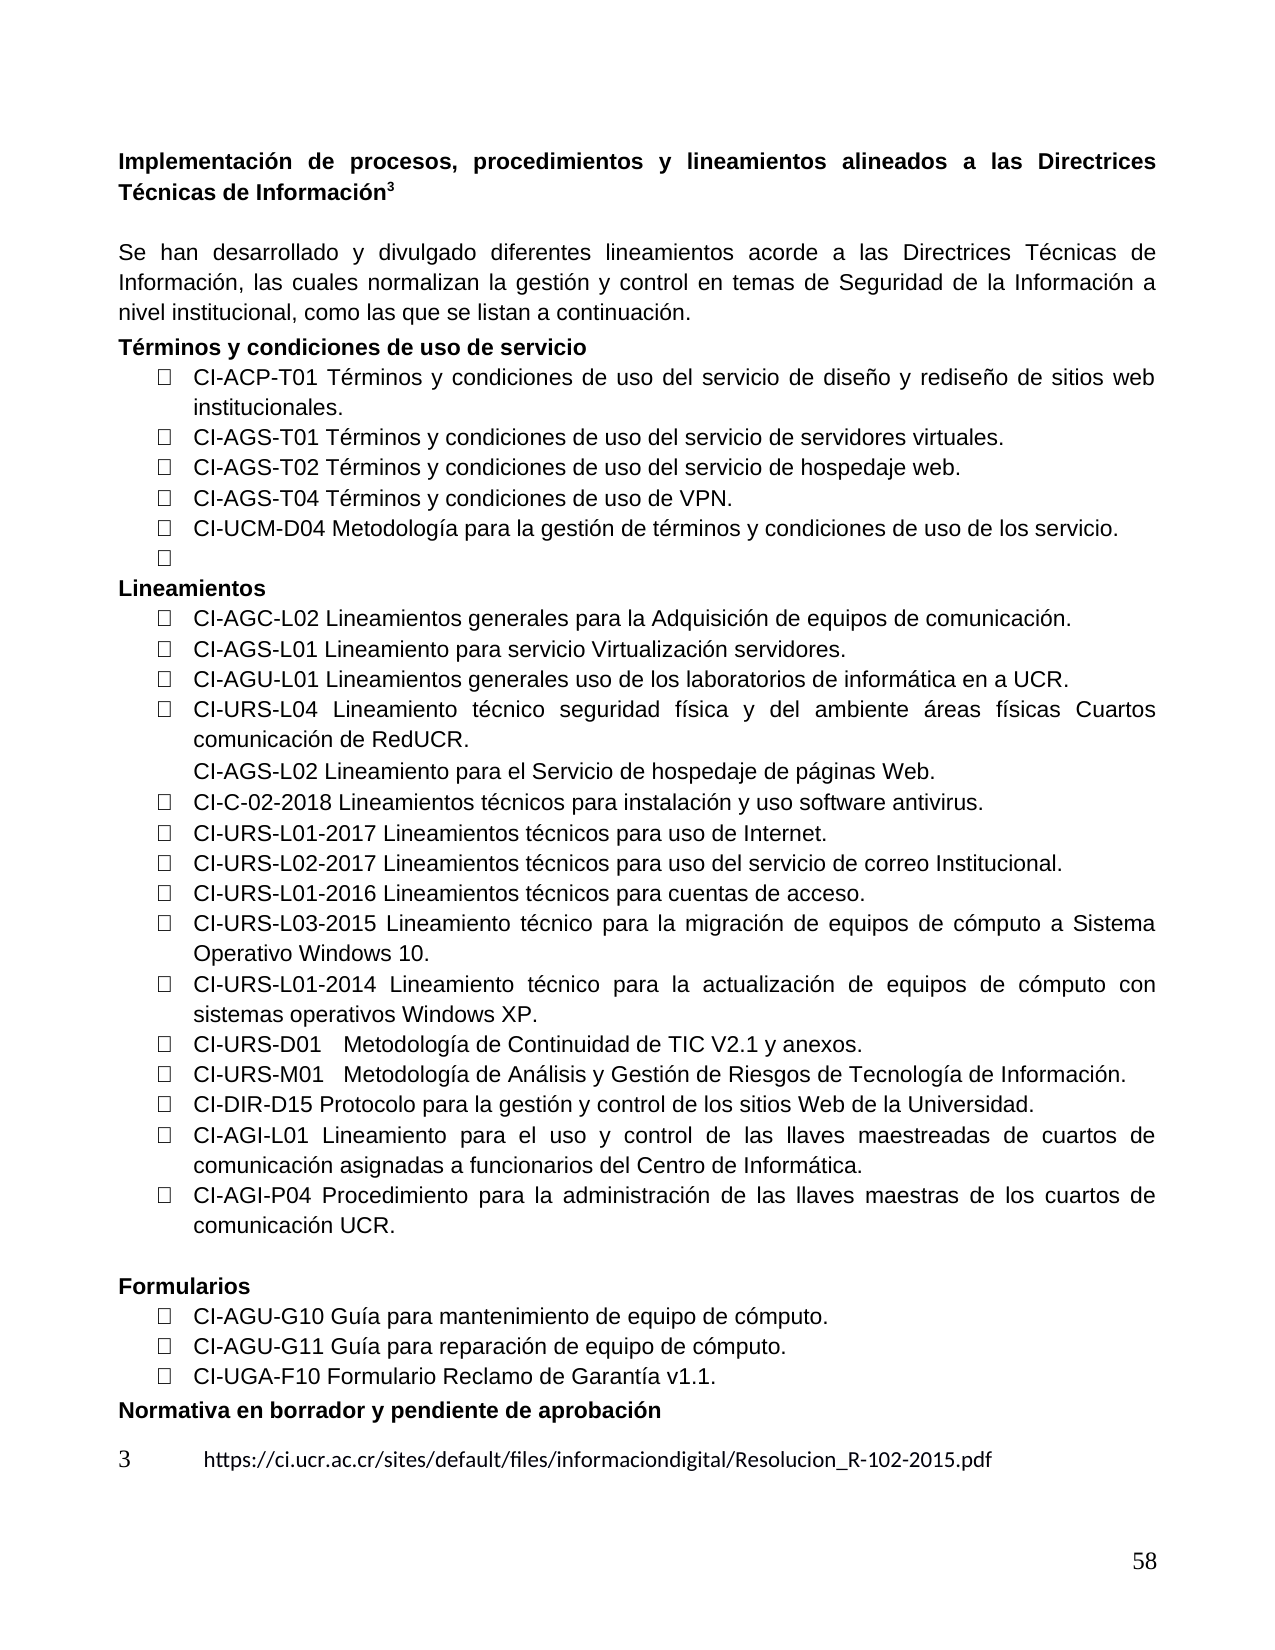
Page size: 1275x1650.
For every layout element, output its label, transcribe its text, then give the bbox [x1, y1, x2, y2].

list CI-AGS-L01 Lineamiento para servicio Virtualización servidores. [156, 636, 1157, 662]
list CI-URS-L01-2017 Lineamientos técnicos para uso de Internet. [156, 819, 1157, 846]
list CI-URS-L02-2017 Lineamientos técnicos para uso del servicio de correo Institucional. [156, 850, 1157, 876]
list CI-UCM-D04 Metodología para la gestión de términos y condiciones de uso de los servicio. [156, 515, 1157, 541]
list CI-URS-L01-2014 Lineamiento técnico para la actualización de equipos de cómputo con sistemas operativos Windows XP. [156, 971, 1157, 1027]
list CI-UGA-F10 Formulario Reclamo de Garantía v1.1. [156, 1363, 1157, 1390]
text Términos y condiciones de uso de servicio [118, 333, 1157, 360]
list CI-AGU-G10 Guía para mantenimiento de equipo de cómputo. [156, 1303, 1157, 1329]
list CI-AGU-L01 Lineamientos generales uso de los laboratorios de informática en a UCR. [156, 666, 1157, 692]
list CI-URS-L04 Lineamiento técnico seguridad física y del ambiente áreas físicas Cuartos comunicación de RedUCR. [156, 696, 1157, 752]
list CI-AGI-P04 Procedimiento para la administración de las llaves maestras de los cuartos de comunicación UCR. [156, 1182, 1157, 1239]
text Normativa en borrador y pendiente de aprobación [118, 1397, 1157, 1424]
list CI-AGS-T01 Términos y condiciones de uso del servicio de servidores virtuales. [156, 424, 1157, 450]
list CI-AGS-T02 Términos y condiciones de uso del servicio de hospedaje web. [156, 454, 1157, 481]
text Implementación de procesos, procedimientos y lineamientos alineados a las Directrices Técnicas de Información [118, 148, 1157, 205]
list CI-AGS-T04 Términos y condiciones de uso de VPN. [156, 484, 1157, 511]
list CI-AGS-L02 Lineamiento para el Servicio de hospedaje de páginas Web. [156, 756, 1157, 785]
list CI-DIR-D15 Protocolo para la gestión y control de los sitios Web de la Universidad. [156, 1091, 1157, 1118]
list CI-AGC-L02 Lineamientos generales para la Adquisición de equipos de comunicación. [156, 605, 1157, 632]
list CI-URS-L01-2016 Lineamientos técnicos para cuentas de acceso. [156, 880, 1157, 906]
list CI-C-02-2018 Lineamientos técnicos para instalación y uso software antivirus. [156, 789, 1157, 816]
text https://ci.ucr.ac.cr/sites/default/files/informaciondigital/Resolucion_R-102-2015.pdf [118, 1444, 1157, 1473]
text Lineamientos [118, 575, 1157, 601]
list CI-URS-D01 Metodología de Continuidad de TIC V2.1 y anexos. [156, 1031, 1157, 1057]
list CI-URS-M01 Metodología de Análisis y Gestión de Riesgos de Tecnología de Información. [156, 1061, 1157, 1088]
list CI-ACP-T01 Términos y condiciones de uso del servicio de diseño y rediseño de sitios web institucionales. [156, 364, 1157, 420]
list CI-URS-L03-2015 Lineamiento técnico para la migración de equipos de cómputo a Sistema Operativo Windows 10. [156, 910, 1157, 967]
list CI-AGU-G11 Guía para reparación de equipo de cómputo. [156, 1333, 1157, 1359]
text Formularios [118, 1273, 1157, 1299]
list CI-AGI-L01 Lineamiento para el uso y control de las llaves maestreadas de cuartos de comunicación asignadas a funcionarios del Centro de Informática. [156, 1122, 1157, 1178]
text Se han desarrollado y divulgado diferentes lineamientos acorde a las Directrices Técnicas de Información, las cuales normalizan la gestión y control en temas de Seguridad de la Información a nivel institucional, como las que se listan a continuación. [118, 239, 1157, 326]
